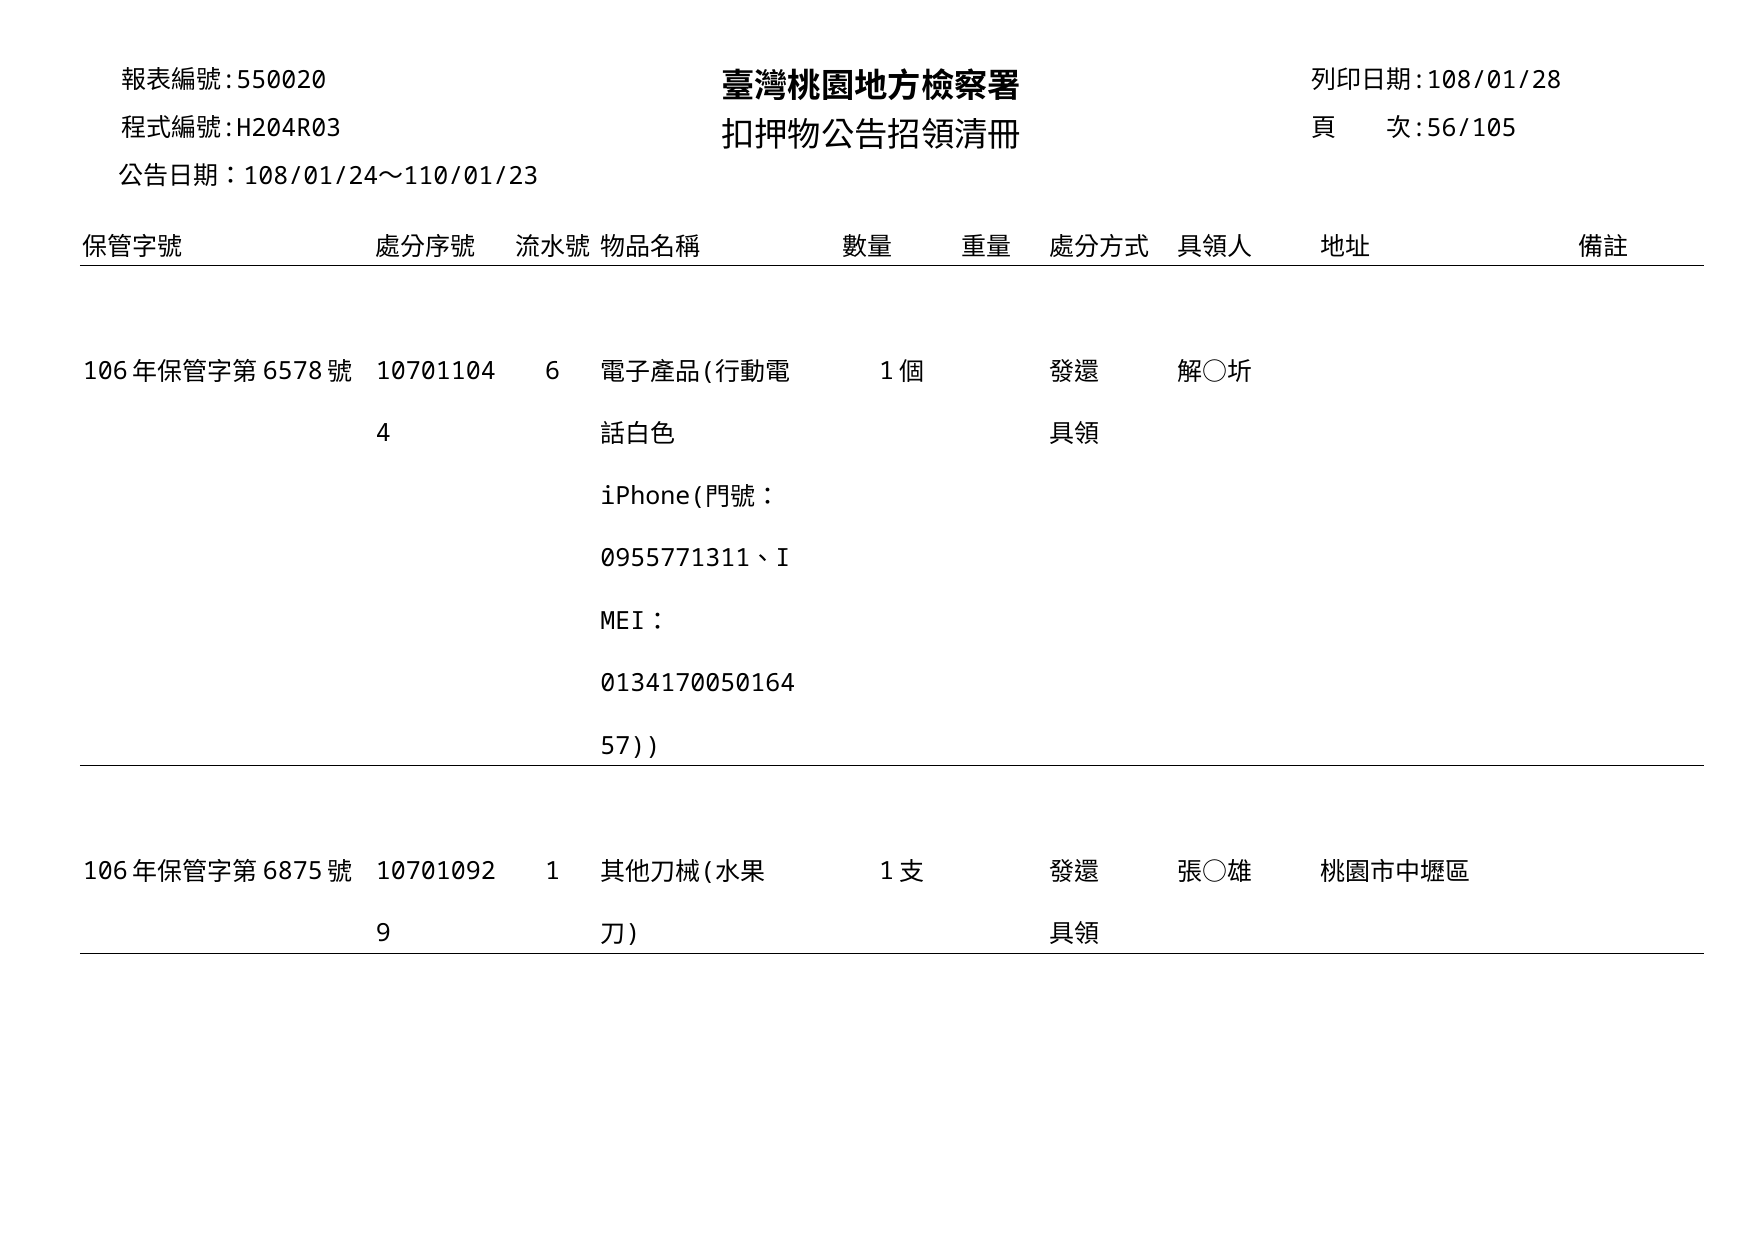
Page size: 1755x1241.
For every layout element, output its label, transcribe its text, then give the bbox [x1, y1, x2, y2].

table_header 處分序號 [373, 203, 507, 265]
table_cell 解○圻 [1175, 266, 1317, 765]
table_cell [927, 766, 1046, 953]
table_cell 其他刀械(水果刀) [597, 766, 807, 953]
table_header 流水號 [507, 203, 597, 265]
table_cell 6 [507, 266, 597, 765]
table_cell 106年保管字第6875號 [80, 766, 373, 953]
table_cell 發還 具領 [1046, 266, 1175, 765]
table_cell 1 [507, 766, 597, 953]
table_cell [927, 266, 1046, 765]
table_cell 106年保管字第6578號 [80, 266, 373, 765]
table_cell 發還 具領 [1046, 766, 1175, 953]
table_header 地址 [1317, 203, 1575, 265]
table_header 保管字號 [80, 203, 373, 265]
table_cell [1575, 766, 1704, 953]
table_header 重量 [927, 203, 1046, 265]
table_cell 107010929 [373, 766, 507, 953]
table_header 數量 [808, 203, 927, 265]
table_header 處分方式 [1046, 203, 1175, 265]
table_cell 張○雄 [1175, 766, 1317, 953]
table_cell [1317, 266, 1575, 765]
table_cell 1支 [808, 766, 927, 953]
table_cell 電子產品(行動電話白色iPhone(門號：0955771311、IMEI：013417005016457)) [597, 266, 807, 765]
table_cell 1個 [808, 266, 927, 765]
table_header 備註 [1575, 203, 1704, 265]
table_cell [1575, 266, 1704, 765]
table_header 物品名稱 [597, 203, 807, 265]
table_cell 桃園市中壢區 [1317, 766, 1575, 953]
table_header 具領人 [1175, 203, 1317, 265]
table_cell 107011044 [373, 266, 507, 765]
